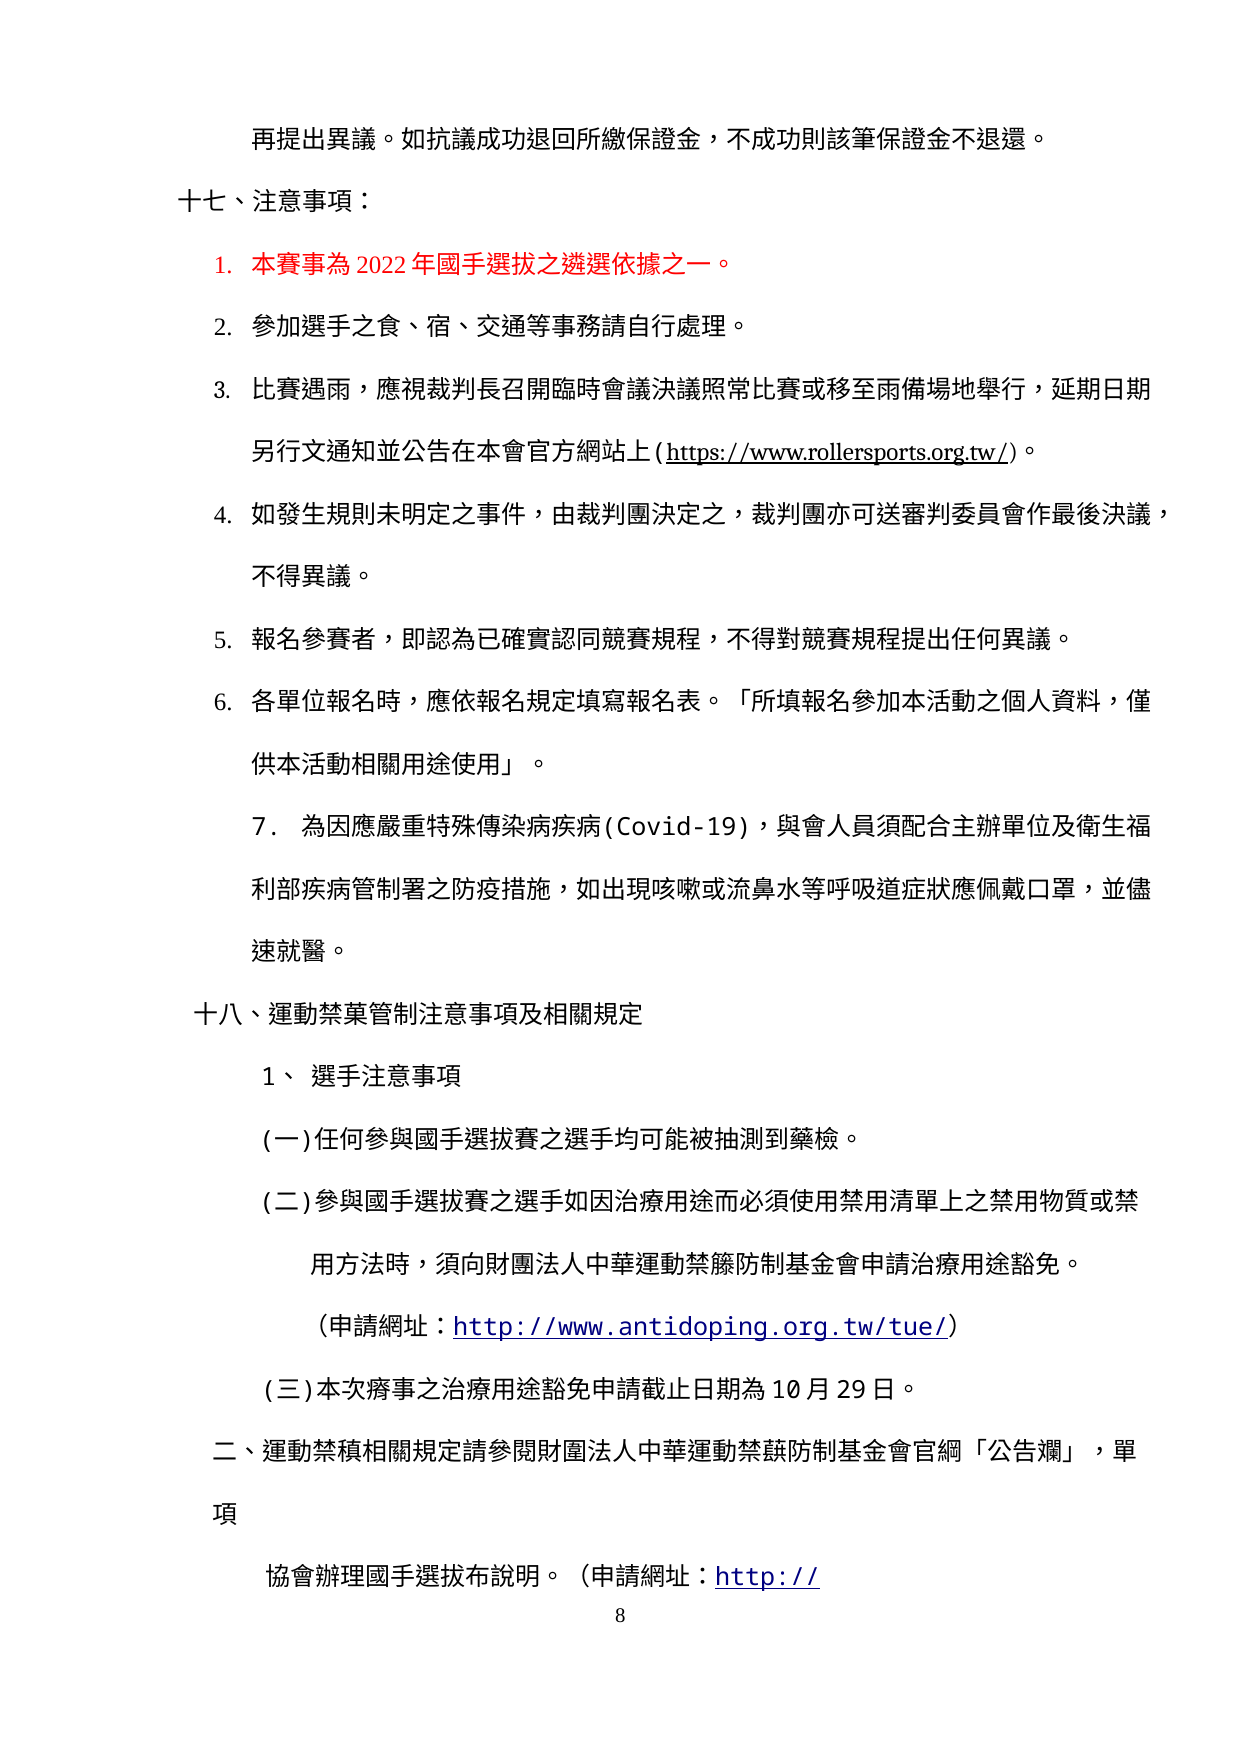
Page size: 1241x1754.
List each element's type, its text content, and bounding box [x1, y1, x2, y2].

list 報名參賽者，即認為已確實認同競賽規程，不得對競賽規程提出任何異議。 [214, 596, 1152, 658]
text （申請網址：http://www.antidoping.org.tw/tue/） [303, 1283, 1152, 1346]
list 選手注意事項 [261, 1033, 1152, 1096]
text 十七、注意事項： [177, 158, 1152, 221]
text (二)參與國手選拔賽之選手如因治療用途而必須使用禁用清單上之禁用物質或禁用方法時，須向財團法人中華運動禁籐防制基金會申請治療用途豁免。 [259, 1158, 1152, 1283]
list 參加選手之食、宿、交通等事務請自行處理。 [214, 283, 1152, 346]
text (一)任何參與國手選拔賽之選手均可能被抽測到藥檢。 [259, 1096, 1152, 1158]
list 如發生規則未明定之事件，由裁判團決定之，裁判團亦可送審判委員會作最後決議，不得異議。 [214, 471, 1152, 596]
list 本賽事為2022年國手選拔之遴選依據之一。 [214, 221, 1152, 283]
list 比賽遇雨，應視裁判長召開臨時會議決議照常比賽或移至雨備場地舉行，延期日期另行文通知並公告在本會官方網站上(https://www.rollersports.org.tw/)。 [214, 346, 1152, 471]
text (三)本次瘠事之治療用途豁免申請截止日期為10月29日。 [261, 1346, 1152, 1408]
list 為因應嚴重特殊傳染病疾病(Covid-19)，與會人員須配合主辦單位及衛生福利部疾病管制署之防疫措施，如出現咳嗽或流鼻水等呼吸道症狀應佩戴口罩，並儘速就醫。 [251, 783, 1152, 971]
text 再提出異議。如抗議成功退回所繳保證金，不成功則該筆保證金不退還。 [251, 96, 1152, 158]
text 十八、運動禁菓管制注意事項及相關規定 [194, 971, 1152, 1033]
text 協會辦理國手選拔布說明。（申請網址：http:// [265, 1533, 1152, 1596]
list 各單位報名時，應依報名規定填寫報名表。「所填報名參加本活動之個人資料，僅供本活動相關用途使用」。 [214, 658, 1152, 783]
text 二、運動禁稹相關規定請參閱財圍法人中華運動禁蕻防制基金會官綱「公告斕」，單項 [212, 1408, 1152, 1533]
